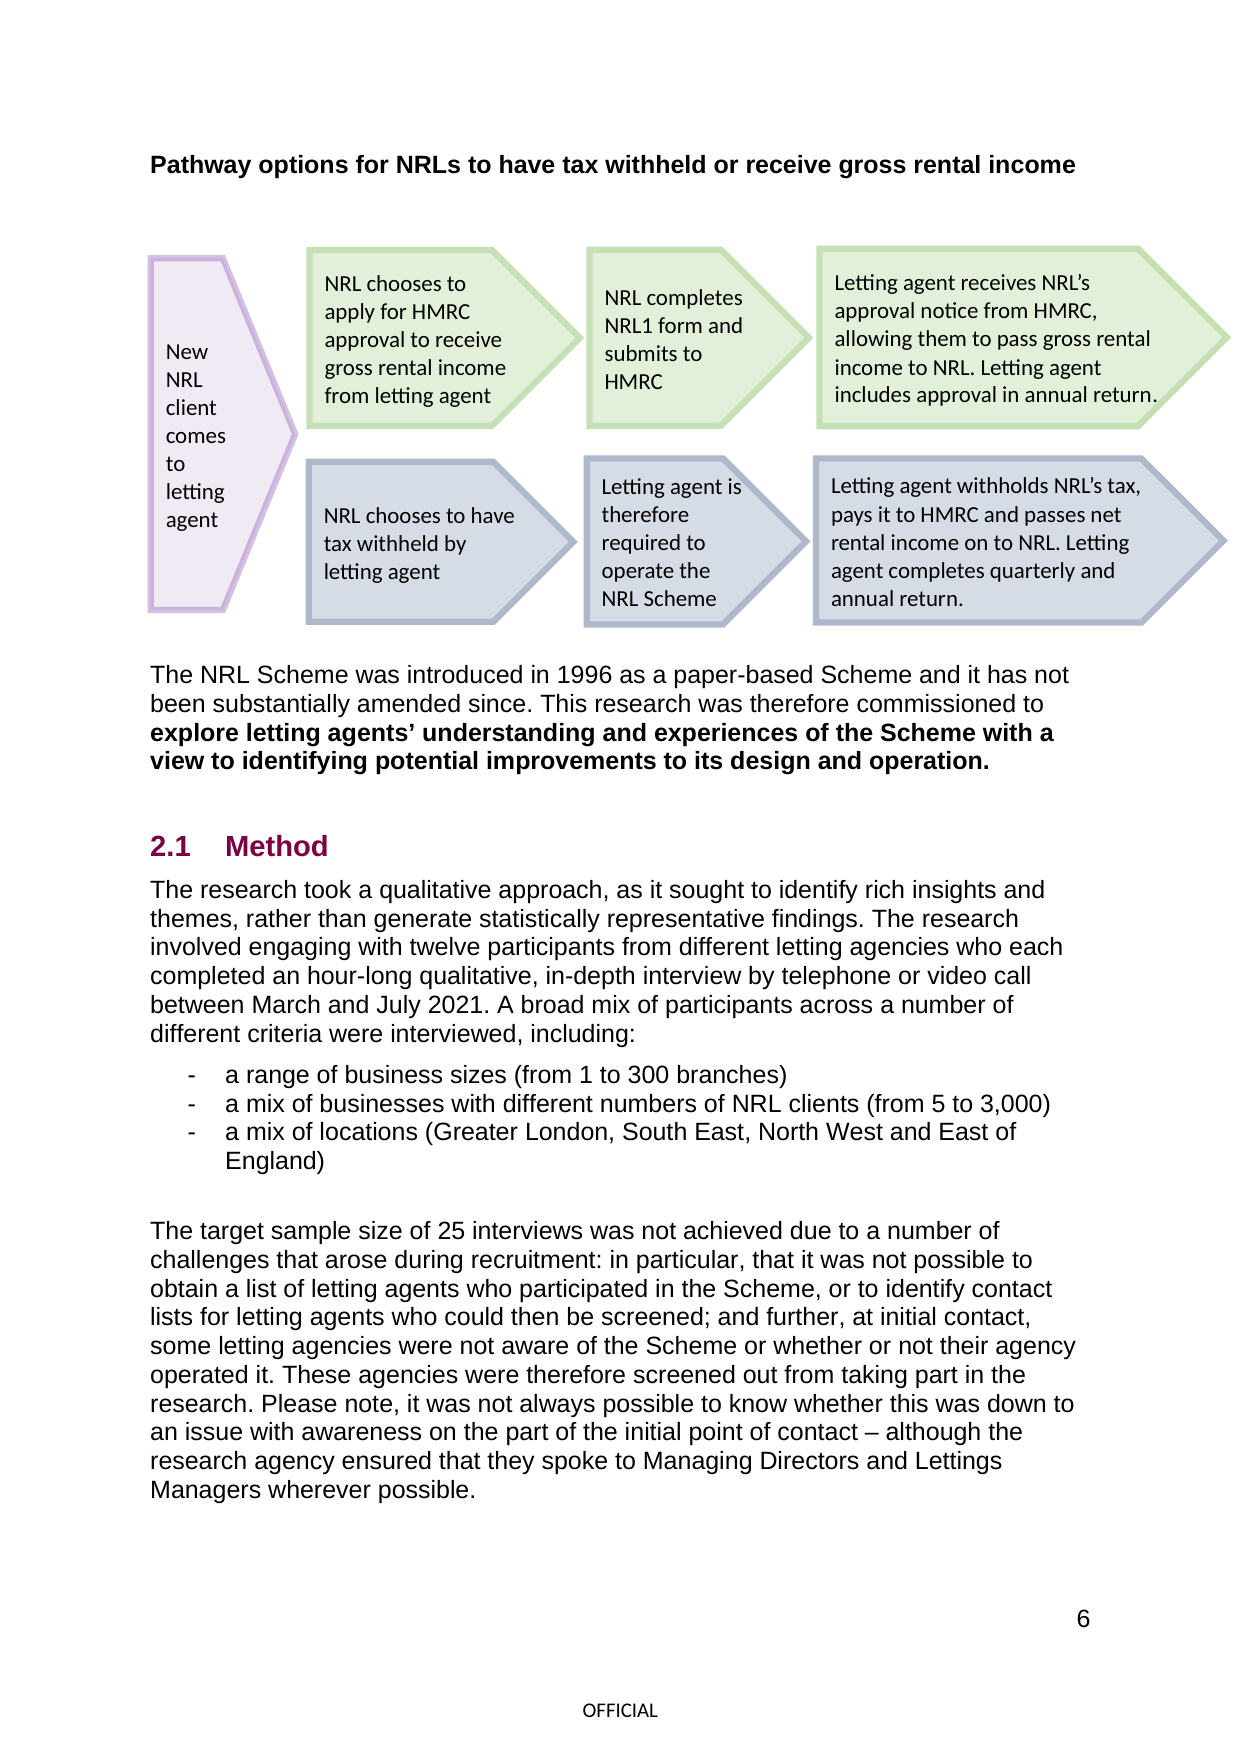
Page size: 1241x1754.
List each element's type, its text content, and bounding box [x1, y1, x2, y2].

text The research took a qualitative approach, as it sought to identify rich insights and themes, rather than generate statistically representative findings. The research involved engaging with twelve participants from different letting agencies who each completed an hour-long qualitative, in-depth interview by telephone or video call between March and July 2021. A broad mix of participants across a number of different criteria were interviewed, including: [150, 875, 1090, 1047]
text The target sample size of 25 interviews was not achieved due to a number of challenges that arose during recruitment: in particular, that it was not possible to obtain a list of letting agents who participated in the Scheme, or to identify contact lists for letting agents who could then be screened; and further, at initial contact, some letting agencies were not aware of the Scheme or whether or not their agency operated it. These agencies were therefore screened out from taking part in the research. Please note, it was not always possible to know whether this was down to an issue with awareness on the part of the initial point of contact – although the research agency ensured that they spoke to Managing Directors and Lettings Managers wherever possible. [150, 1216, 1090, 1503]
list a range of business sizes (from 1 to 300 branches) [187, 1060, 1090, 1088]
list a mix of businesses with different numbers of NRL clients (from 5 to 3,000) [187, 1088, 1090, 1117]
text The NRL Scheme was introduced in 1996 as a paper-based Scheme and it has not been substantially amended since. This research was therefore commissioned to explore letting agents’ understanding and experiences of the Scheme with a view to identifying potential improvements to its design and operation. [150, 660, 1090, 775]
text Pathway options for NRLs to have tax withheld or receive gross rental income [150, 150, 1090, 179]
subtitle Method [150, 829, 1090, 862]
list a mix of locations (Greater London, South East, North West and East of England) [187, 1117, 1090, 1175]
